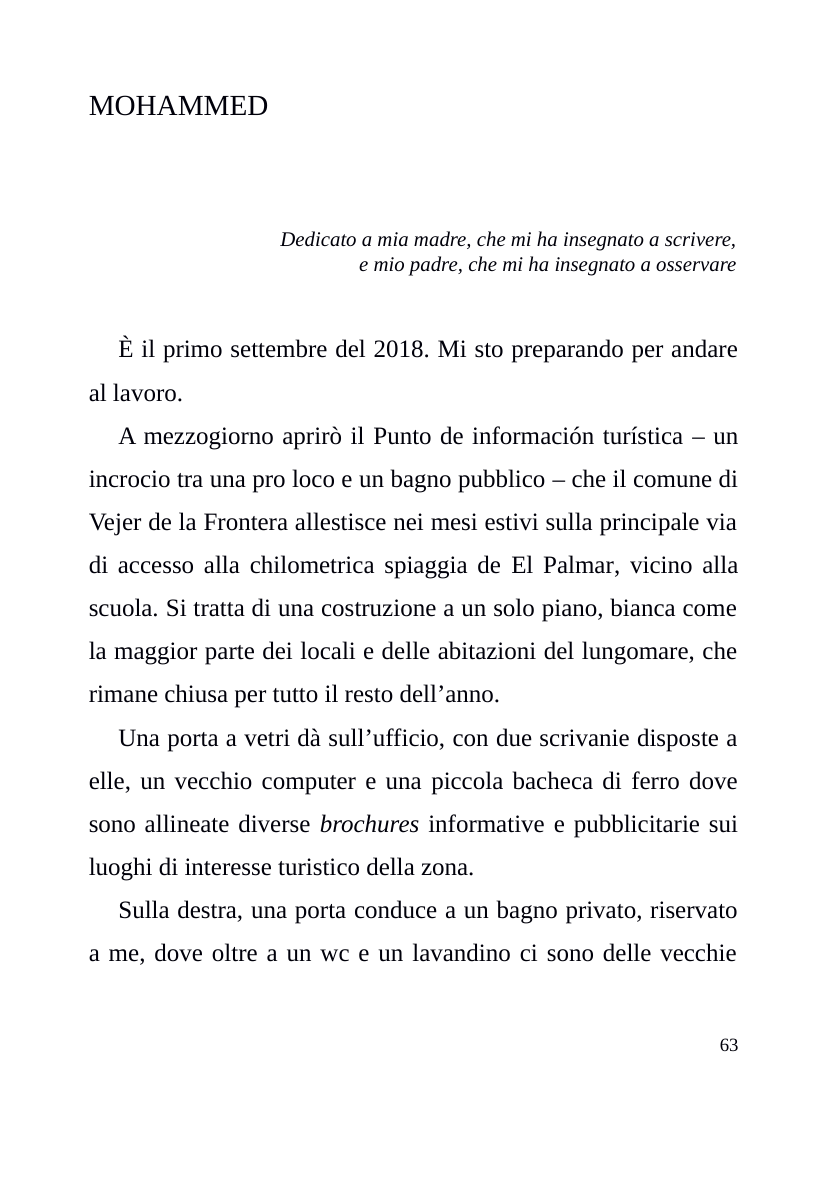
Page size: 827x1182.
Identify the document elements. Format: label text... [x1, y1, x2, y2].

text È il primo settembre del 2018. Mi sto preparando per andare al lavoro. [88, 334, 738, 406]
subtitle Dedicato a mia madre, che mi ha insegnato a scrivere, e mio padre, che mi ha insegnato a osservare [88, 227, 738, 276]
text Sulla destra, una porta conduce a un bagno privato, riservato a me, dove oltre a un wc e un lavandino ci sono delle vecchie [88, 895, 738, 967]
text Una porta a vetri dà sull’ufficio, con due scrivanie disposte a elle, un vecchio computer e una piccola bacheca di ferro dove sono allineate diverse brochures informative e pubblicitarie sui luoghi di interesse turistico della zona. [88, 723, 738, 881]
text A mezzogiorno aprirò il Punto de información turística – un incrocio tra una pro loco e un bagno pubblico – che il comune di Vejer de la Frontera allestisce nei mesi estivi sulla principale via di accesso alla chilometrica spiaggia de El Palmar, vicino alla scuola. Si tratta di una costruzione a un solo piano, bianca come la maggior parte dei locali e delle abitazioni del lungomare, che rimane chiusa per tutto il resto dell’anno. [88, 421, 738, 708]
text MOHAMMED [88, 88, 738, 122]
